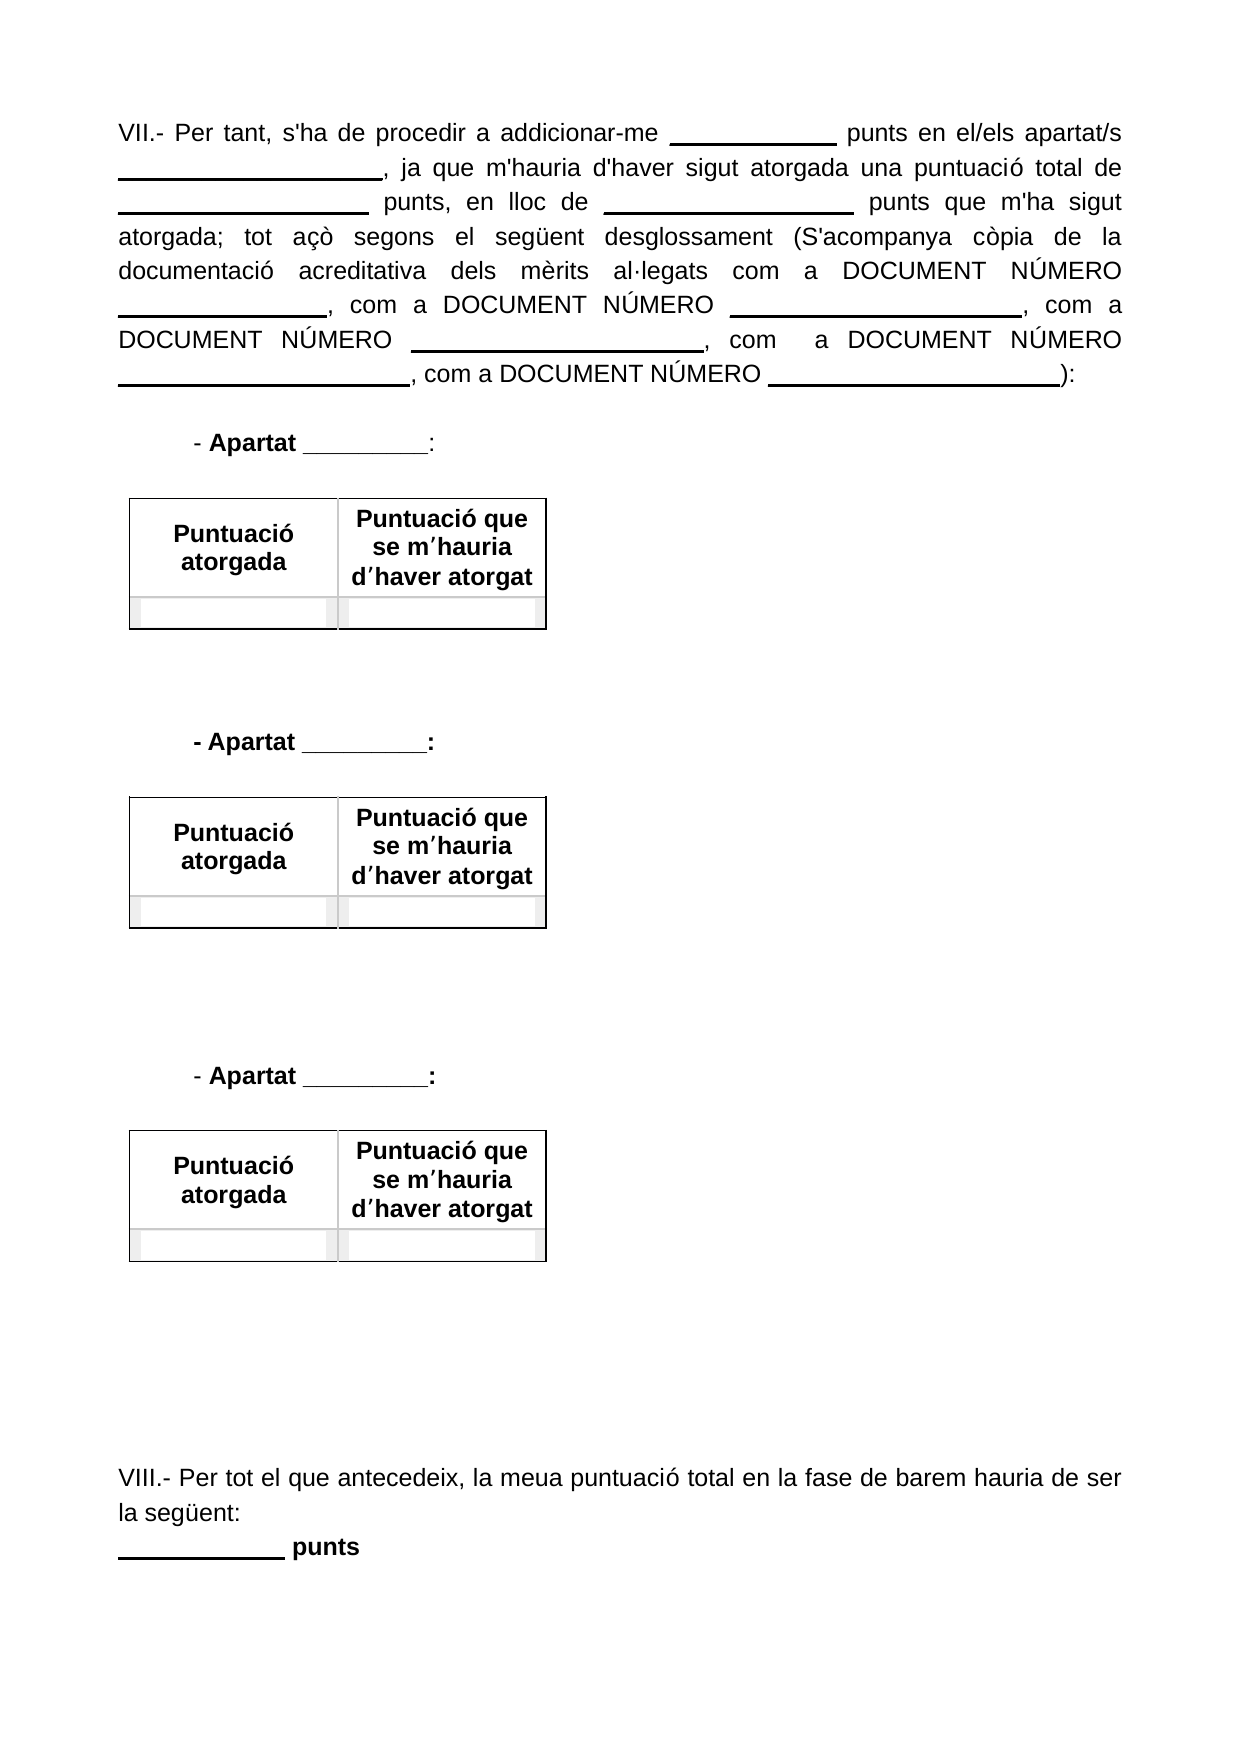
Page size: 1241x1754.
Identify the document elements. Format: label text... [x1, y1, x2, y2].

table_header Puntuació atorgada [130, 798, 337, 895]
table_cell [339, 897, 545, 927]
text - Apartat _________: [118, 1061, 1122, 1089]
text ____________ punts [118, 1532, 1122, 1561]
table_header Puntuació atorgada [130, 499, 337, 596]
table_header Puntuació que se m’hauria d’haver atorgat [339, 1131, 545, 1228]
table_cell [130, 1230, 337, 1261]
table_header Puntuació atorgada [130, 1131, 337, 1228]
table_cell [339, 598, 545, 628]
text - Apartat _________: [118, 428, 1122, 457]
text VII.- Per tant, s'ha de procedir a addicionar-me ____________ punts en el/els apartat/s ___________________, ja que m'hauria d'haver sigut atorgada una puntuació total de __________________ punts, en lloc de __________________ punts que m'ha sigut atorgada; tot açò segons el següent desglossament (S'acompanya còpia de la documentació acreditativa dels mèrits al·legats com a DOCUMENT NÚMERO _______________, com a DOCUMENT NÚMERO _____________________, com a DOCUMENT NÚMERO _____________________, com a DOCUMENT NÚMERO _____________________, com a DOCUMENT NÚMERO _____________________): [118, 118, 1122, 388]
table_header Puntuació que se m’hauria d’haver atorgat [339, 499, 545, 596]
text VIII.- Per tot el que antecedeix, la meua puntuació total en la fase de barem hauria de ser la següent: [118, 1463, 1122, 1526]
table_header Puntuació que se m’hauria d’haver atorgat [339, 798, 545, 895]
table_cell [130, 598, 337, 628]
table_cell [130, 897, 337, 927]
text - Apartat _________: [118, 727, 1122, 756]
table_cell [339, 1230, 545, 1261]
